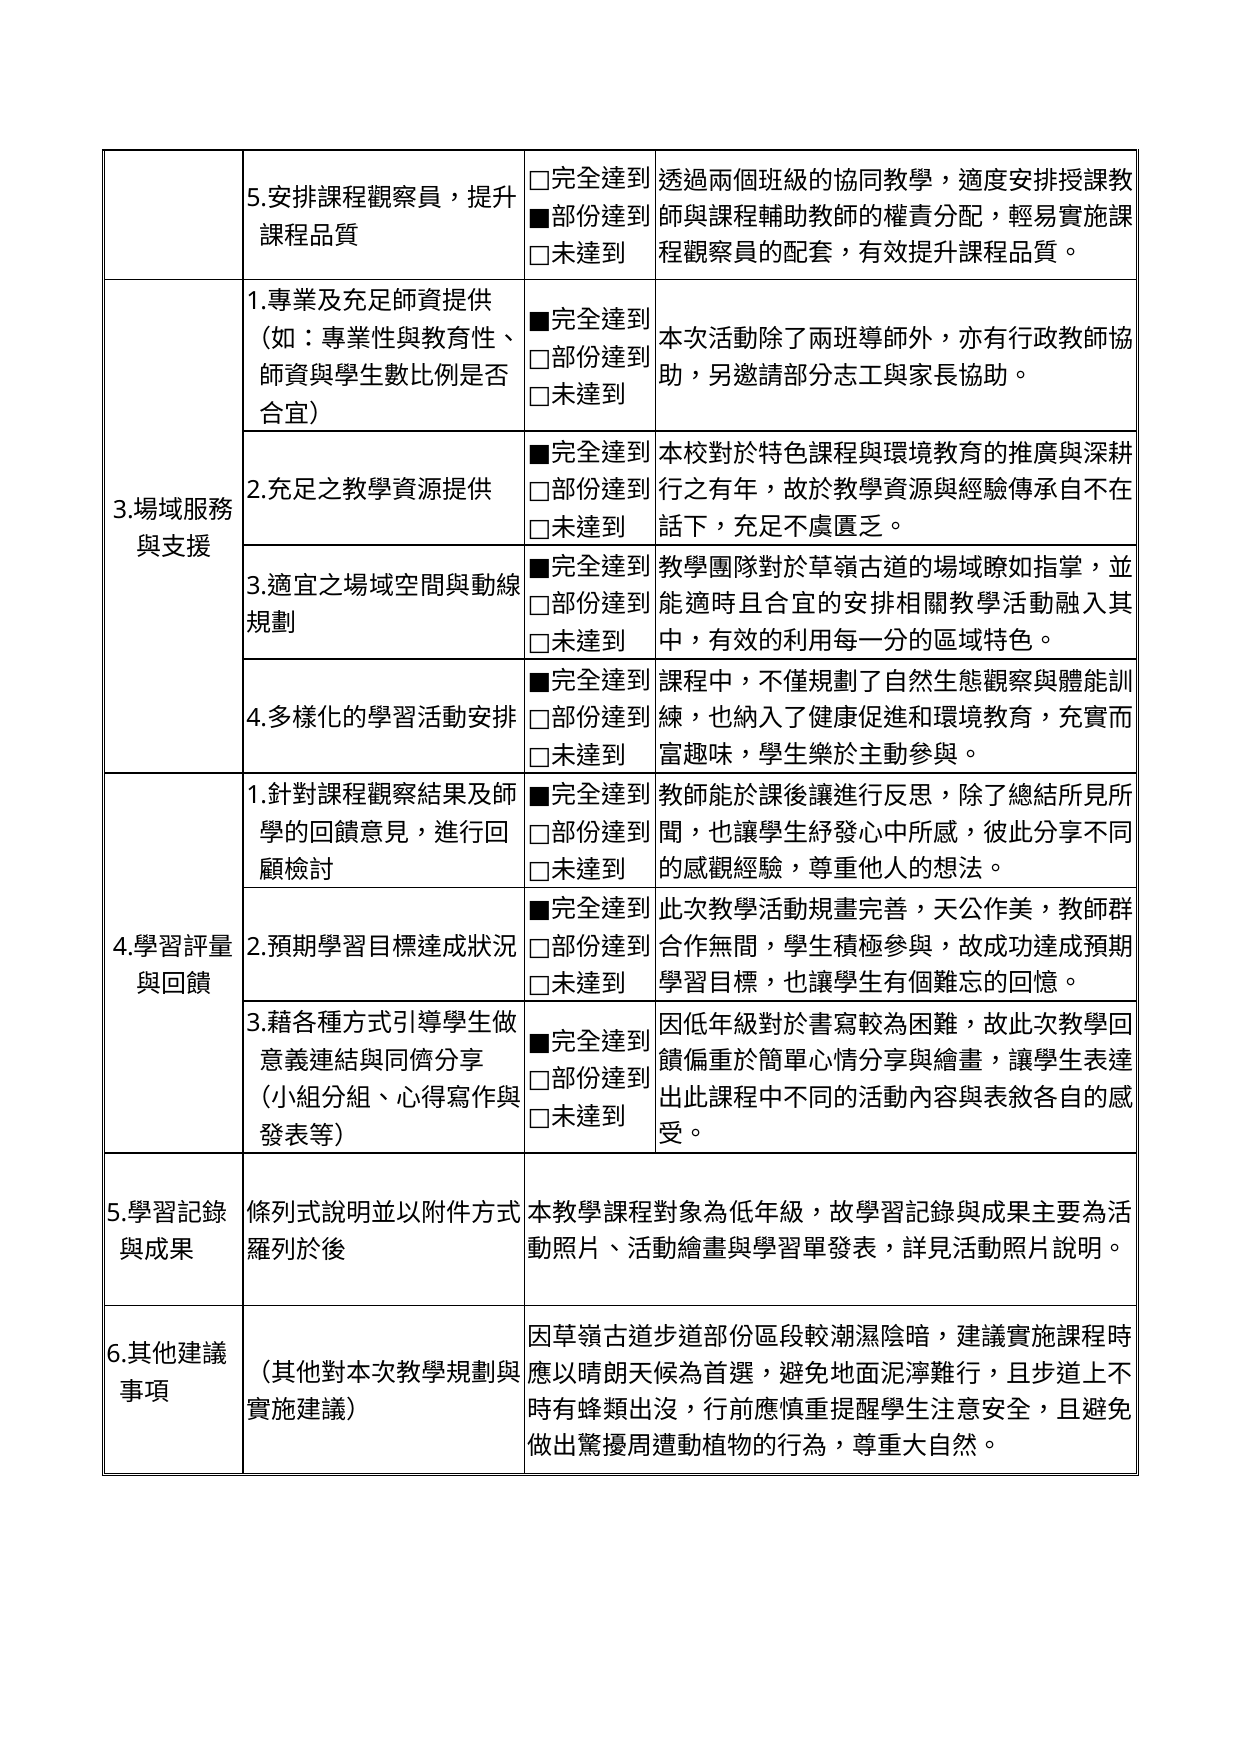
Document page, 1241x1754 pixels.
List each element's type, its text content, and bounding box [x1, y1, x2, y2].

table_cell 因草嶺古道步道部份區段較潮濕陰暗，建議實施課程時應以晴朗天候為首選，避免地面泥濘難行，且步道上不時有蜂類出沒，行前應慎重提醒學生注意安全，且避免做出驚擾周遭動植物的行為，尊重大自然。 [525, 1306, 1136, 1473]
table_cell 3.場域服務與支援 [105, 280, 242, 772]
table_cell 4.學習評量與回饋 [105, 774, 242, 1152]
table_cell □完全達到 ■部份達到 □未達到 [525, 151, 655, 278]
table_cell ■完全達到 □部份達到 □未達到 [525, 888, 655, 1000]
table_cell ■完全達到 □部份達到 □未達到 [525, 546, 655, 658]
table_cell 因低年級對於書寫較為困難，故此次教學回饋偏重於簡單心情分享與繪畫，讓學生表達出此課程中不同的活動內容與表敘各自的感受。 [656, 1002, 1136, 1152]
table_cell 教學團隊對於草嶺古道的場域瞭如指掌，並能適時且合宜的安排相關教學活動融入其中，有效的利用每一分的區域特色。 [656, 546, 1136, 658]
table_cell 3.適宜之場域空間與動線規劃 [244, 546, 524, 658]
table_cell 課程中，不僅規劃了自然生態觀察與體能訓練，也納入了健康促進和環境教育，充實而富趣味，學生樂於主動參與。 [656, 660, 1136, 772]
table_cell 2.預期學習目標達成狀況 [244, 888, 524, 1000]
table_cell 1.針對課程觀察結果及師 學的回饋意見，進行回 顧檢討 [244, 774, 524, 886]
table_cell 本次活動除了兩班導師外，亦有行政教師協助，另邀請部分志工與家長協助。 [656, 280, 1136, 430]
table_cell ■完全達到 □部份達到 □未達到 [525, 660, 655, 772]
table_cell 本教學課程對象為低年級，故學習記錄與成果主要為活動照片、活動繪畫與學習單發表，詳見活動照片說明。 [525, 1154, 1136, 1304]
table_cell 6.其他建議 事項 [105, 1306, 242, 1473]
table_cell 5.學習記錄 與成果 [105, 1154, 242, 1304]
table_cell 2.充足之教學資源提供 [244, 432, 524, 544]
table_cell ■完全達到 □部份達到 □未達到 [525, 1002, 655, 1152]
table_cell 透過兩個班級的協同教學，適度安排授課教師與課程輔助教師的權責分配，輕易實施課程觀察員的配套，有效提升課程品質。 [656, 151, 1136, 278]
table_cell 3.藉各種方式引導學生做 意義連結與同儕分享 （小組分組、心得寫作與 發表等） [244, 1002, 524, 1152]
table_cell [105, 151, 242, 278]
table_cell 條列式說明並以附件方式羅列於後 [244, 1154, 524, 1304]
table_cell 4.多樣化的學習活動安排 [244, 660, 524, 772]
table_cell （其他對本次教學規劃與實施建議） [244, 1306, 524, 1473]
table_cell ■完全達到 □部份達到 □未達到 [525, 432, 655, 544]
table_cell ■完全達到 □部份達到 □未達到 [525, 774, 655, 886]
table_cell 教師能於課後讓進行反思，除了總結所見所聞，也讓學生紓發心中所感，彼此分享不同的感觀經驗，尊重他人的想法。 [656, 774, 1136, 886]
table_cell 1.專業及充足師資提供 （如：專業性與教育性、 師資與學生數比例是否 合宜） [244, 280, 524, 430]
table_cell 5.安排課程觀察員，提升 課程品質 [244, 151, 524, 278]
table_cell 此次教學活動規畫完善，天公作美，教師群合作無間，學生積極參與，故成功達成預期學習目標，也讓學生有個難忘的回憶。 [656, 888, 1136, 1000]
table_cell ■完全達到 □部份達到 □未達到 [525, 280, 655, 430]
table_cell 本校對於特色課程與環境教育的推廣與深耕行之有年，故於教學資源與經驗傳承自不在話下，充足不虞匱乏。 [656, 432, 1136, 544]
